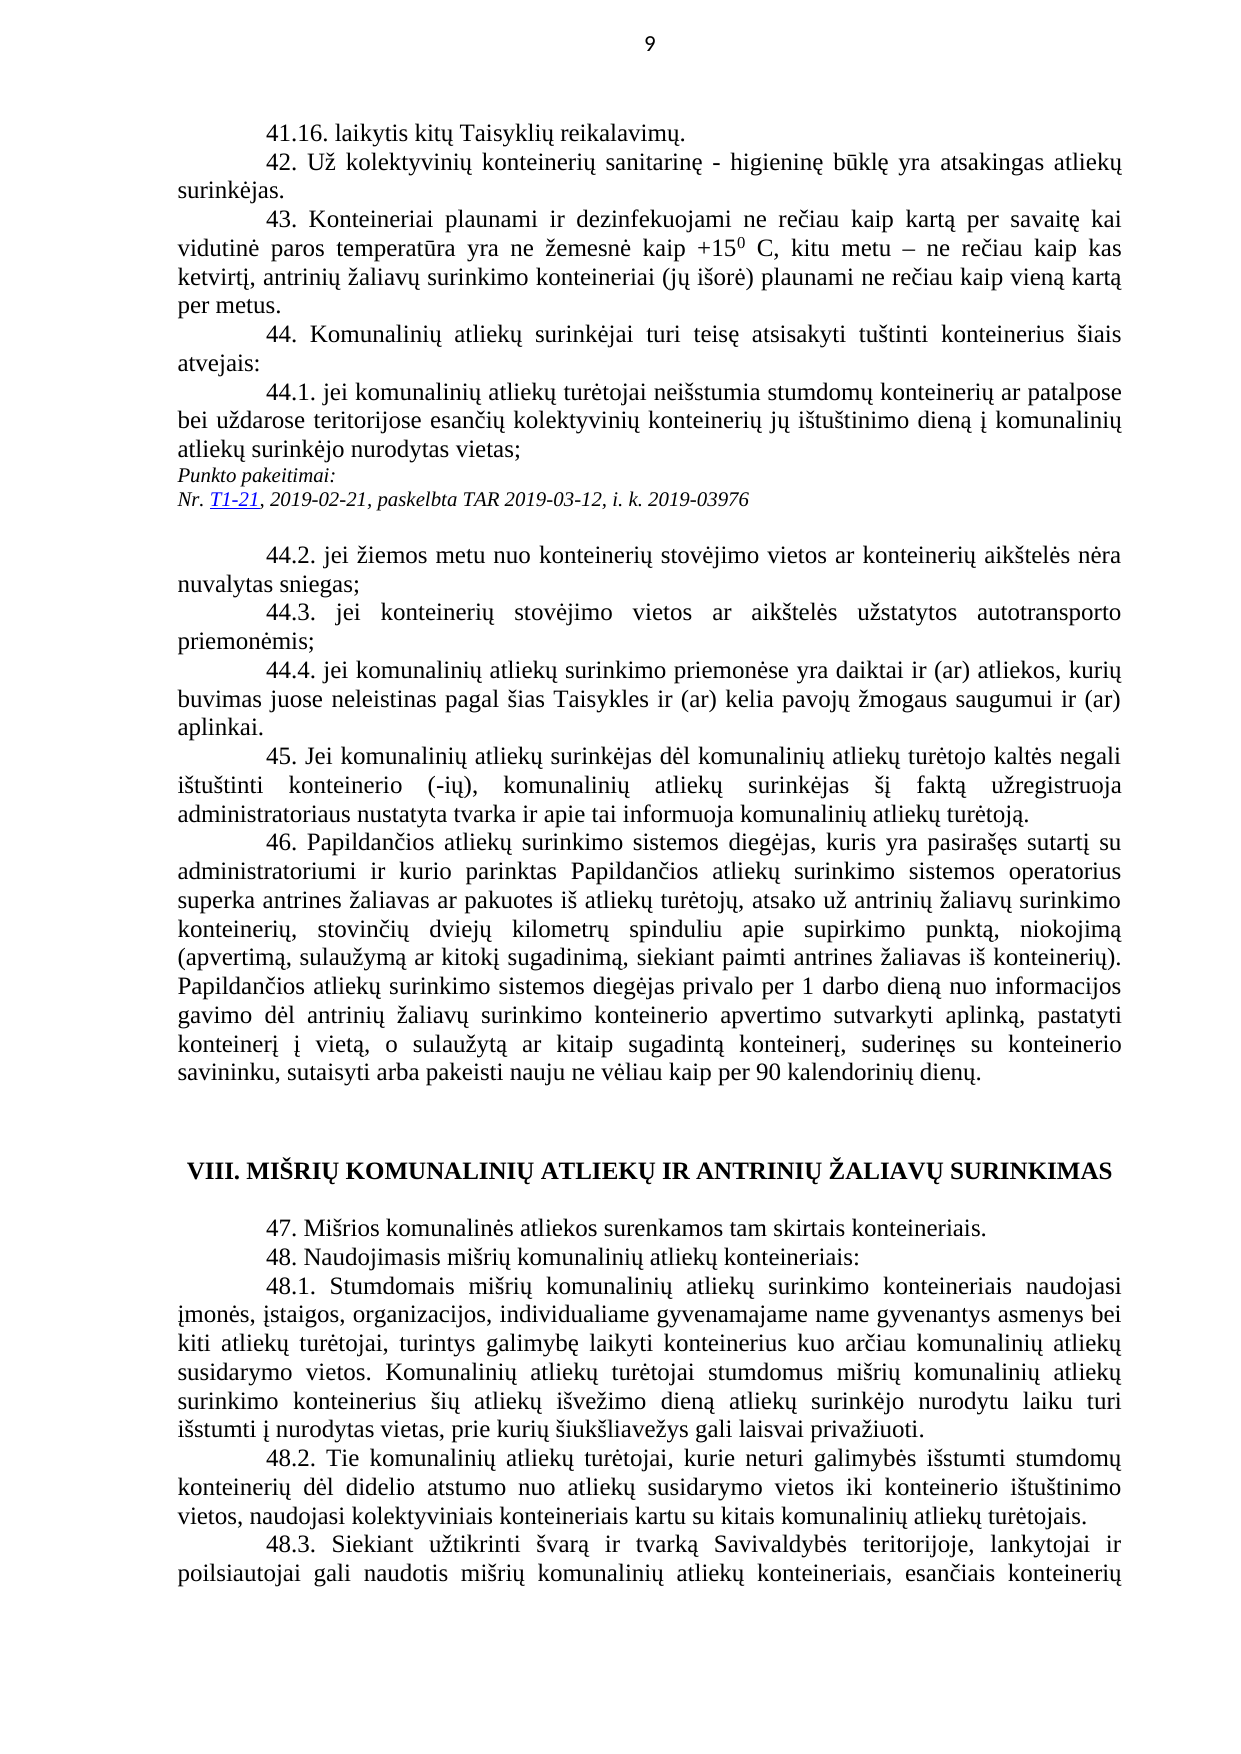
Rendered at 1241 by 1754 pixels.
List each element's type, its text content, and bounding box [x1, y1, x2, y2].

text VIII. MIŠRIŲ KOMUNALINIŲ ATLIEKŲ IR ANTRINIŲ ŽALIAVŲ SURINKIMAS [177, 1156, 1122, 1184]
text 43. Konteineriai plaunami ir dezinfekuojami ne rečiau kaip kartą per savaitę kai vidutinė paros temperatūra yra ne žemesnė kaip +150 C, kitu metu – ne rečiau kaip kas ketvirtį, antrinių žaliavų surinkimo konteineriai (jų išorė) plaunami ne rečiau kaip vieną kartą per metus. [177, 204, 1122, 319]
text 44.2. jei žiemos metu nuo konteinerių stovėjimo vietos ar konteinerių aikštelės nėra nuvalytas sniegas; [177, 540, 1122, 597]
text 42. Už kolektyvinių konteinerių sanitarinę - higieninę būklę yra atsakingas atliekų surinkėjas. [177, 147, 1122, 204]
text 44.1. jei komunalinių atliekų turėtojai neišstumia stumdomų konteinerių ar patalpose bei uždarose teritorijose esančių kolektyvinių konteinerių jų ištuštinimo dieną į komunalinių atliekų surinkėjo nurodytas vietas; [177, 377, 1122, 463]
text Nr. T1-21, 2019-02-21, paskelbta TAR 2019-03-12, i. k. 2019-03976 [177, 487, 1122, 511]
text 48.2. Tie komunalinių atliekų turėtojai, kurie neturi galimybės išstumti stumdomų konteinerių dėl didelio atstumo nuo atliekų susidarymo vietos iki konteinerio ištuštinimo vietos, naudojasi kolektyviniais konteineriais kartu su kitais komunalinių atliekų turėtojais. [177, 1443, 1122, 1529]
text 41.16. laikytis kitų Taisyklių reikalavimų. [177, 118, 1122, 147]
text Punkto pakeitimai: [177, 463, 1122, 487]
text 46. Papildančios atliekų surinkimo sistemos diegėjas, kuris yra pasirašęs sutartį su administratoriumi ir kurio parinktas Papildančios atliekų surinkimo sistemos operatorius superka antrines žaliavas ar pakuotes iš atliekų turėtojų, atsako už antrinių žaliavų surinkimo konteinerių, stovinčių dviejų kilometrų spinduliu apie supirkimo punktą, niokojimą (apvertimą, sulaužymą ar kitokį sugadinimą, siekiant paimti antrines žaliavas iš konteinerių). Papildančios atliekų surinkimo sistemos diegėjas privalo per 1 darbo dieną nuo informacijos gavimo dėl antrinių žaliavų surinkimo konteinerio apvertimo sutvarkyti aplinką, pastatyti konteinerį į vietą, o sulaužytą ar kitaip sugadintą konteinerį, suderinęs su konteinerio savininku, sutaisyti arba pakeisti nauju ne vėliau kaip per 90 kalendorinių dienų. [177, 827, 1122, 1086]
text 47. Mišrios komunalinės atliekos surenkamos tam skirtais konteineriais. [266, 1213, 1122, 1242]
text 44.4. jei komunalinių atliekų surinkimo priemonėse yra daiktai ir (ar) atliekos, kurių buvimas juose neleistinas pagal šias Taisykles ir (ar) kelia pavojų žmogaus saugumui ir (ar) aplinkai. [177, 655, 1122, 741]
text 48.1. Stumdomais mišrių komunalinių atliekų surinkimo konteineriais naudojasi įmonės, įstaigos, organizacijos, individualiame gyvenamajame name gyvenantys asmenys bei kiti atliekų turėtojai, turintys galimybę laikyti konteinerius kuo arčiau komunalinių atliekų susidarymo vietos. Komunalinių atliekų turėtojai stumdomus mišrių komunalinių atliekų surinkimo konteinerius šių atliekų išvežimo dieną atliekų surinkėjo nurodytu laiku turi išstumti į nurodytas vietas, prie kurių šiukšliavežys gali laisvai privažiuoti. [177, 1271, 1122, 1443]
text 45. Jei komunalinių atliekų surinkėjas dėl komunalinių atliekų turėtojo kaltės negali ištuštinti konteinerio (-ių), komunalinių atliekų surinkėjas šį faktą užregistruoja administratoriaus nustatyta tvarka ir apie tai informuoja komunalinių atliekų turėtoją. [177, 741, 1122, 827]
text 44.3. jei konteinerių stovėjimo vietos ar aikštelės užstatytos autotransporto priemonėmis; [177, 597, 1122, 655]
text 48.3. Siekiant užtikrinti švarą ir tvarką Savivaldybės teritorijoje, lankytojai ir poilsiautojai gali naudotis mišrių komunalinių atliekų konteineriais, esančiais konteinerių [177, 1529, 1122, 1587]
text 48. Naudojimasis mišrių komunalinių atliekų konteineriais: [177, 1242, 1122, 1271]
text 44. Komunalinių atliekų surinkėjai turi teisę atsisakyti tuštinti konteinerius šiais atvejais: [177, 319, 1122, 377]
